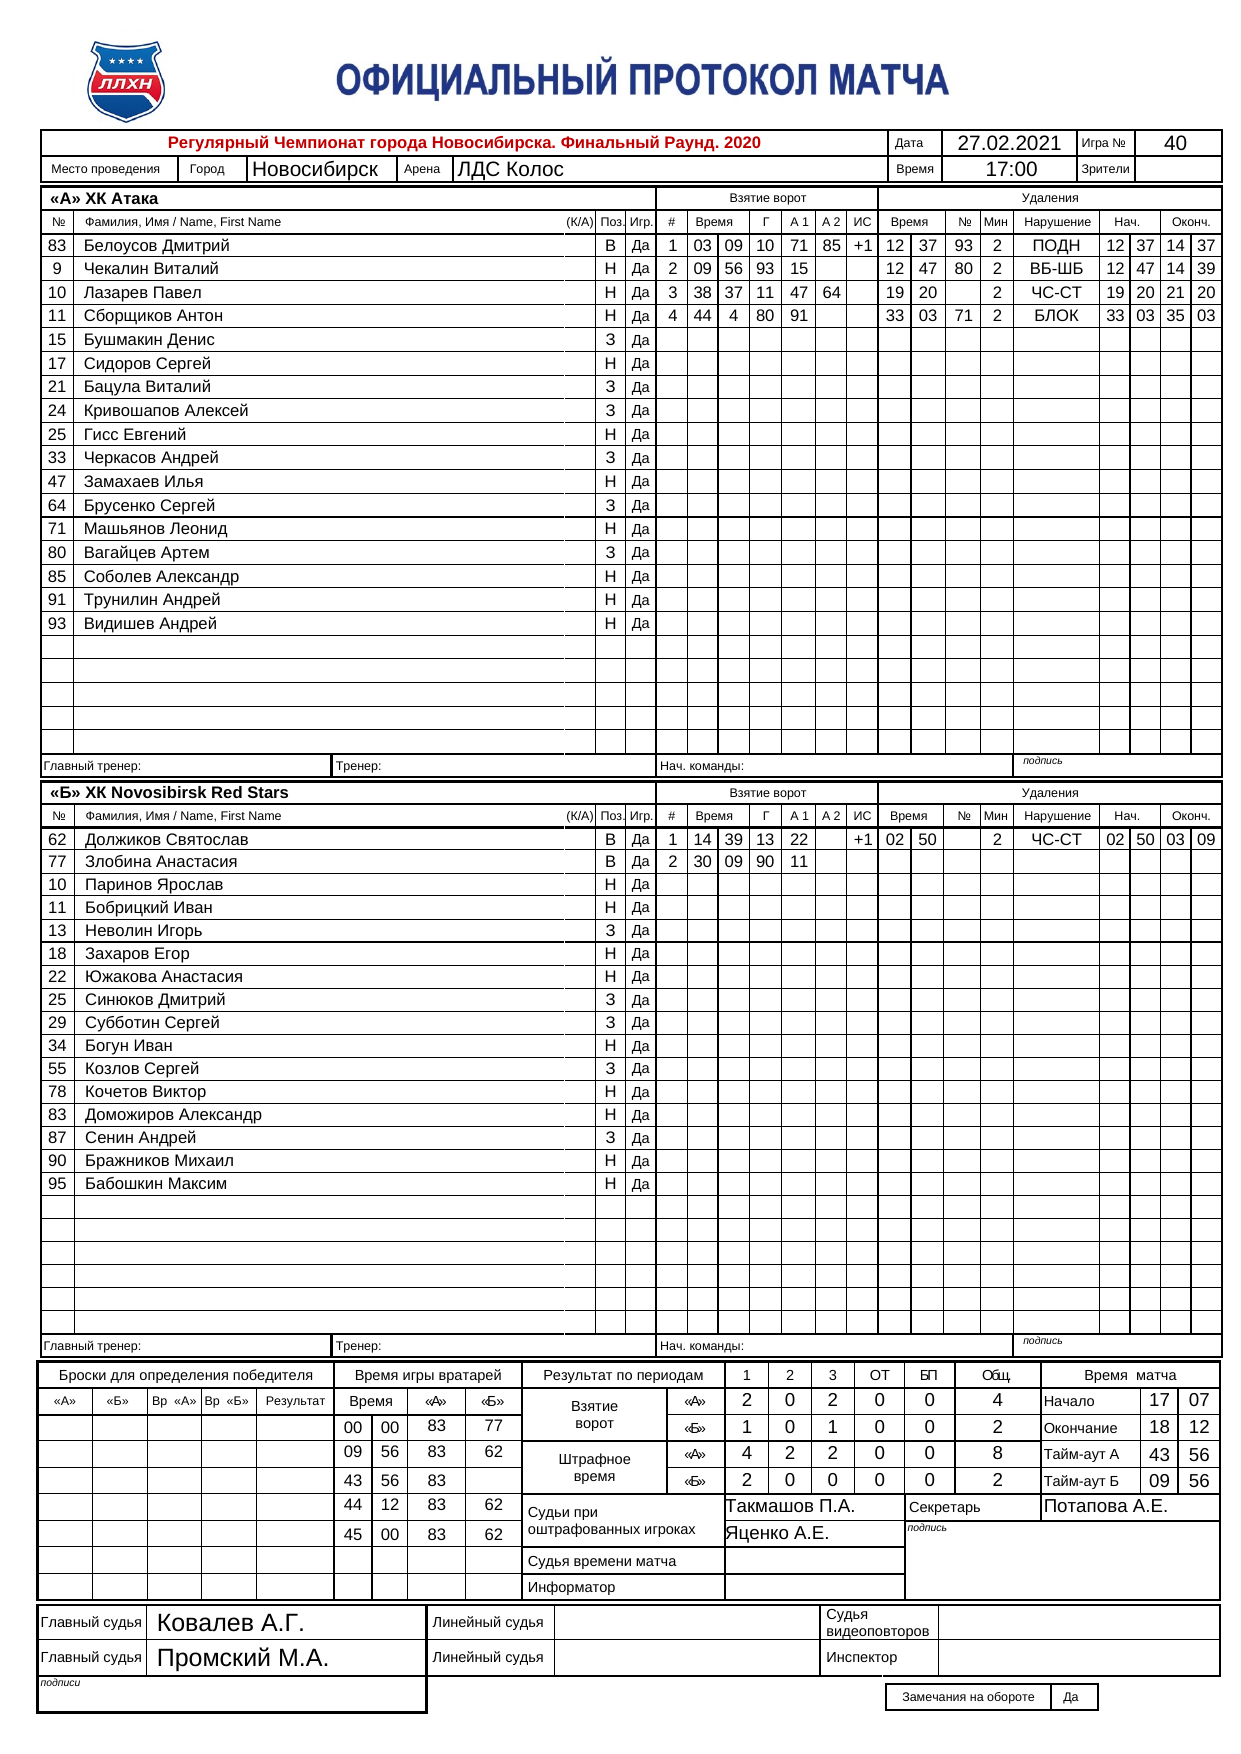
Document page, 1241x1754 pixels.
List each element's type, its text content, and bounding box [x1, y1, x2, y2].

table_cell 09 [335, 1441, 371, 1467]
table_cell 37 [1192, 235, 1221, 256]
table_cell [847, 850, 877, 872]
table_cell [1161, 328, 1190, 351]
table_cell [1014, 1081, 1099, 1103]
table_cell [1100, 352, 1129, 374]
table_cell Н [596, 966, 625, 987]
table_cell [1131, 920, 1160, 941]
table_cell [719, 1035, 749, 1057]
table_cell [1100, 874, 1129, 895]
table_cell Зрители [1078, 157, 1134, 181]
table_cell Паринов Ярослав [75, 874, 564, 895]
table_cell [879, 1288, 910, 1310]
table_cell 12 [879, 235, 910, 256]
table_cell [1100, 636, 1129, 658]
table_cell Нарушение [1014, 211, 1099, 233]
table_cell [596, 730, 625, 753]
table_header Броски для определения победителя [39, 1363, 333, 1387]
table_cell [981, 376, 1013, 398]
table_cell [847, 305, 877, 327]
table_header Общ. [956, 1363, 1040, 1387]
table_cell [688, 1127, 717, 1149]
table_cell 18 [42, 943, 74, 964]
table_cell [816, 1265, 846, 1287]
table_cell [912, 399, 945, 422]
table_cell 17:00 [943, 157, 1076, 181]
table_cell 0 [855, 1415, 904, 1440]
table_cell Захаров Егор [75, 943, 564, 964]
table_cell Да [626, 305, 655, 327]
table_cell [879, 1104, 910, 1126]
table_cell [944, 1012, 980, 1033]
table_cell [1192, 1242, 1221, 1264]
table_cell [750, 1265, 781, 1287]
table_cell 93 [750, 257, 781, 280]
table_cell Да [626, 470, 655, 493]
table_cell [939, 1606, 1219, 1639]
table_cell [981, 588, 1013, 611]
table_cell Доможиров Александр [75, 1104, 564, 1126]
table_cell [782, 588, 815, 611]
table_cell [944, 920, 980, 941]
table_cell [1131, 612, 1160, 634]
table_cell [1131, 588, 1160, 611]
table_cell [596, 1196, 625, 1218]
table_cell [1014, 1104, 1099, 1126]
table_cell [912, 470, 945, 493]
table_cell Тайм-аут Б [1042, 1468, 1140, 1493]
table_cell [657, 1127, 687, 1149]
table_cell Нарушение [1014, 805, 1099, 826]
table_cell [1161, 896, 1190, 918]
table_cell [816, 1127, 846, 1149]
table_cell Главный судья [39, 1640, 146, 1675]
table_cell [939, 1640, 1219, 1675]
table_cell Мин [981, 805, 1013, 826]
table_cell [912, 1081, 943, 1103]
table_cell [1131, 423, 1160, 445]
table_cell 83 [408, 1521, 465, 1546]
table_cell [1192, 1012, 1221, 1033]
table_cell [1014, 494, 1099, 516]
table_cell [555, 1606, 819, 1639]
table_cell [1161, 874, 1190, 895]
table_cell [688, 874, 717, 895]
table_cell ИС [847, 211, 877, 233]
table_cell 2 [981, 829, 1013, 849]
table_header Игра № [1078, 131, 1134, 155]
table_cell [912, 966, 943, 987]
table_cell Судьи при оштрафованных игроках [523, 1495, 724, 1546]
table_cell Н [596, 612, 625, 634]
table_cell [912, 636, 945, 658]
table_cell 62 [466, 1494, 521, 1520]
table_cell [912, 1058, 943, 1079]
table_cell Вр «А» [148, 1389, 201, 1413]
table_cell [565, 920, 595, 941]
table_cell 14 [688, 829, 717, 849]
table_cell [688, 1311, 717, 1333]
table_cell 0 [769, 1468, 811, 1493]
table_cell [981, 1081, 1013, 1103]
table_cell [1161, 850, 1190, 872]
table_cell 3 [657, 281, 687, 303]
table_cell 0 [855, 1389, 904, 1413]
table_cell Тренер: [333, 755, 655, 776]
table_cell [1014, 1288, 1099, 1310]
table_header Взятие ворот [657, 188, 877, 209]
table_cell [1100, 1288, 1129, 1310]
table_cell [1192, 446, 1221, 469]
table_cell [912, 1219, 943, 1241]
table_cell [1131, 943, 1160, 964]
table_cell Тайм-аут А [1042, 1441, 1140, 1467]
table_cell [750, 612, 781, 634]
table_cell [565, 730, 595, 753]
table_cell 80 [42, 541, 73, 564]
table_cell 4 [726, 1442, 768, 1467]
table_cell [657, 1104, 687, 1126]
table_cell [657, 1173, 687, 1195]
table_cell [202, 1416, 256, 1440]
table_cell [750, 659, 781, 682]
table_cell [726, 1575, 904, 1599]
table_cell № [944, 805, 980, 826]
table_cell [1131, 376, 1160, 398]
table_cell 11 [782, 850, 815, 872]
table_cell [944, 1150, 980, 1172]
table_cell [1192, 874, 1221, 895]
table_cell [944, 1173, 980, 1195]
table_cell Кривошапов Алексей [74, 399, 564, 422]
table_cell [626, 1311, 655, 1333]
table_cell [39, 1547, 92, 1573]
table_cell 2 [657, 850, 687, 872]
table_cell 21 [42, 376, 73, 398]
table_cell 1 [726, 1415, 768, 1440]
table_cell [1100, 1058, 1129, 1079]
table_cell [782, 446, 815, 469]
table_cell 56 [1179, 1468, 1219, 1493]
table_header Дата [889, 131, 941, 155]
table_cell [944, 850, 980, 872]
table_cell 09 [719, 235, 749, 256]
table_cell Да [626, 1058, 655, 1079]
table_cell Главный судья [39, 1606, 146, 1639]
table_cell [981, 328, 1013, 351]
table_cell [816, 1150, 846, 1172]
table_cell [912, 423, 945, 445]
table_cell [782, 730, 815, 753]
table_cell [816, 920, 846, 941]
table_cell Да [626, 235, 655, 256]
table_cell [719, 1242, 749, 1264]
table_cell [565, 446, 595, 469]
table_cell [1131, 1150, 1160, 1172]
table_cell [816, 1219, 846, 1241]
picture [5, 28, 1179, 129]
table_cell З [596, 399, 625, 422]
table_cell [657, 1219, 687, 1241]
table_cell [335, 1574, 371, 1599]
table_cell [657, 1058, 687, 1079]
table_cell [1100, 683, 1129, 706]
table_cell [1014, 612, 1099, 634]
table_cell [719, 1219, 749, 1241]
table_header Взятие ворот [657, 783, 877, 803]
table_cell [42, 1242, 74, 1264]
table_cell [565, 541, 595, 564]
table_cell [596, 1242, 625, 1264]
table_cell [847, 446, 877, 469]
table_cell [1161, 1288, 1190, 1310]
table_cell [688, 1242, 717, 1264]
table_cell [1131, 896, 1160, 918]
table_cell [75, 1288, 564, 1310]
table_cell [847, 470, 877, 493]
table_cell [750, 683, 781, 706]
table_cell [1131, 1058, 1160, 1079]
table_cell [74, 730, 564, 753]
table_cell 0 [855, 1468, 904, 1493]
table_cell 0 [905, 1415, 954, 1440]
table_cell [1131, 1173, 1160, 1195]
table_cell [1100, 588, 1129, 611]
table_cell [750, 1035, 781, 1057]
table_cell [782, 1058, 815, 1079]
table_cell [565, 1219, 595, 1241]
table_cell [1100, 376, 1129, 398]
table_cell 45 [335, 1521, 371, 1546]
table_cell [1014, 920, 1099, 941]
table_cell [1100, 565, 1129, 587]
table_cell [750, 470, 781, 493]
table_cell [944, 1127, 980, 1149]
table_cell [847, 1173, 877, 1195]
table_cell [1014, 1196, 1099, 1218]
table_cell [1100, 470, 1129, 493]
table_cell З [596, 1058, 625, 1079]
table_cell [946, 423, 980, 445]
table_cell [816, 829, 846, 849]
table_cell [719, 328, 749, 351]
table_cell Штрафное время [523, 1442, 666, 1493]
table_cell Оконч. [1161, 211, 1221, 233]
table_cell [626, 1219, 655, 1241]
table_header Замечания на обороте [887, 1685, 1050, 1709]
table_cell [42, 1311, 74, 1333]
table_cell [1014, 376, 1099, 398]
table_cell [565, 1012, 595, 1033]
table_cell Бацула Виталий [74, 376, 564, 398]
table_cell [1131, 1035, 1160, 1057]
table_cell В [596, 235, 625, 256]
table_cell [879, 659, 910, 682]
table_cell 03 [1192, 305, 1221, 327]
table_cell [74, 707, 564, 729]
table_cell [816, 730, 846, 753]
table_cell [75, 1265, 564, 1287]
table_cell Инспектор [821, 1640, 938, 1675]
table_cell [1100, 541, 1129, 564]
table_cell 2 [981, 235, 1013, 256]
table_cell [981, 1173, 1013, 1195]
table_cell 95 [42, 1173, 74, 1195]
table_cell [75, 1242, 564, 1264]
table_cell [1014, 541, 1099, 564]
table_cell [912, 376, 945, 398]
table_cell [1161, 707, 1190, 729]
table_cell [42, 659, 73, 682]
table_cell 83 [408, 1494, 465, 1520]
table_cell [657, 920, 687, 941]
table_cell [1192, 1035, 1221, 1057]
table_cell [1161, 588, 1190, 611]
table_cell Бражников Михаил [75, 1150, 564, 1172]
table_cell [657, 636, 687, 658]
table_cell [565, 399, 595, 422]
table_cell [816, 446, 846, 469]
table_cell [42, 707, 73, 729]
table_cell 1 [657, 235, 687, 256]
table_cell Да [626, 1150, 655, 1172]
table_cell [719, 1058, 749, 1079]
table_cell [816, 518, 846, 540]
table_cell [565, 659, 595, 682]
table_cell [847, 352, 877, 374]
table_cell [981, 966, 1013, 987]
table_cell [847, 281, 877, 303]
table_cell [912, 659, 945, 682]
table_cell 37 [1131, 235, 1160, 256]
table_cell [912, 494, 945, 516]
table_cell [202, 1574, 256, 1599]
table_cell [596, 1265, 625, 1287]
table_cell 10 [42, 874, 74, 895]
table_cell [981, 989, 1013, 1011]
table_cell [1100, 707, 1129, 729]
table_cell [944, 989, 980, 1011]
table_header 40 [1136, 131, 1221, 155]
table_cell [657, 730, 687, 753]
table_cell 4 [719, 305, 749, 327]
table_cell [688, 943, 717, 964]
table_cell [816, 257, 846, 280]
table_cell [750, 707, 781, 729]
table_cell [847, 920, 877, 941]
table_cell В [596, 850, 625, 872]
table_cell [1161, 730, 1190, 753]
table_cell [596, 1311, 625, 1333]
table_cell [688, 1288, 717, 1310]
table_cell [879, 707, 910, 729]
table_cell Замахаев Илья [74, 470, 564, 493]
table_cell [750, 1288, 781, 1310]
table_cell [726, 1548, 904, 1573]
table_cell [408, 1547, 465, 1573]
table_cell 20 [1192, 281, 1221, 303]
table_cell Такмашов П.А. [726, 1495, 904, 1520]
table_cell [657, 1196, 687, 1218]
table_cell 90 [750, 850, 781, 872]
table_cell 2 [956, 1415, 1040, 1440]
table_cell 21 [1161, 281, 1190, 303]
table_cell [1192, 1173, 1221, 1195]
table_cell 00 [335, 1416, 371, 1440]
table_cell [816, 1311, 846, 1333]
table_cell [1192, 1288, 1221, 1310]
table_cell [42, 1219, 74, 1241]
table_cell [565, 257, 595, 280]
table_cell [1014, 328, 1099, 351]
table_cell 83 [42, 1104, 74, 1126]
table_cell [782, 541, 815, 564]
table_cell 35 [1161, 305, 1190, 327]
table_cell [1161, 1058, 1190, 1079]
table_cell Новосибирск [248, 157, 396, 181]
table_cell [75, 1219, 564, 1241]
table_cell [816, 1104, 846, 1126]
table_cell 87 [42, 1127, 74, 1149]
table_cell [782, 1265, 815, 1287]
table_cell 47 [1131, 257, 1160, 280]
table_cell 10 [42, 281, 73, 303]
table_cell [1014, 1058, 1099, 1079]
table_cell [912, 1012, 943, 1033]
table_cell [257, 1468, 333, 1493]
table_cell [1100, 1127, 1129, 1149]
table_cell 50 [912, 829, 943, 849]
table_cell [782, 328, 815, 351]
table_cell [74, 636, 564, 658]
table_cell [981, 1265, 1013, 1287]
table_cell 71 [782, 235, 815, 256]
table_cell [1161, 1081, 1190, 1103]
table_cell [1014, 1242, 1099, 1264]
table_cell [1131, 730, 1160, 753]
table_cell [782, 636, 815, 658]
table_cell № [42, 805, 74, 826]
table_cell [1192, 850, 1221, 872]
table_cell [565, 1265, 595, 1287]
table_cell [782, 966, 815, 987]
table_cell [816, 588, 846, 611]
table_cell [719, 896, 749, 918]
table_cell [688, 1150, 717, 1172]
table_cell [657, 470, 687, 493]
table_cell [946, 730, 980, 753]
table_cell Нач. [1100, 211, 1160, 233]
table_header Удаления [879, 783, 1221, 803]
table_cell [688, 588, 717, 611]
table_cell [981, 636, 1013, 658]
table_cell 2 [812, 1389, 854, 1413]
table_cell [912, 565, 945, 587]
table_header Удаления [879, 188, 1221, 209]
table_cell [879, 1219, 910, 1241]
table_header Да [1052, 1685, 1097, 1709]
table_cell 0 [769, 1415, 811, 1440]
table_cell Да [626, 518, 655, 540]
table_cell [782, 470, 815, 493]
table_cell [879, 328, 910, 351]
table_cell [750, 1127, 781, 1149]
table_cell [719, 1081, 749, 1103]
table_cell [750, 1311, 781, 1333]
table_cell [688, 636, 717, 658]
table_cell 64 [816, 281, 846, 303]
table_cell Неволин Игорь [75, 920, 564, 941]
table_cell [1192, 707, 1221, 729]
table_cell [782, 423, 815, 445]
table_cell [565, 612, 595, 634]
table_cell [1100, 896, 1129, 918]
table_cell Промский М.А. [147, 1640, 425, 1675]
table_cell [879, 1311, 910, 1333]
table_cell [946, 328, 980, 351]
table_cell [879, 1081, 910, 1103]
table_cell [946, 659, 980, 682]
table_cell 43 [335, 1468, 371, 1493]
table_cell [847, 612, 877, 634]
table_cell [1161, 1311, 1190, 1333]
table_cell 1 [812, 1415, 854, 1440]
table_cell [657, 1150, 687, 1172]
table_cell 25 [42, 423, 73, 445]
table_cell [750, 399, 781, 422]
table_cell [657, 707, 687, 729]
table_cell Да [626, 943, 655, 964]
table_cell [944, 896, 980, 918]
table_cell [657, 1311, 687, 1333]
table_cell [657, 659, 687, 682]
table_cell [688, 920, 717, 941]
table_cell [626, 1242, 655, 1264]
table_cell 11 [42, 896, 74, 918]
table_cell [148, 1441, 201, 1467]
table_cell Главный тренер: [42, 755, 330, 776]
table_cell [565, 683, 595, 706]
table_cell 56 [1179, 1441, 1219, 1467]
table_cell [565, 1311, 595, 1333]
table_cell Да [626, 352, 655, 374]
table_cell Игр. [626, 805, 655, 826]
table_cell Южакова Анастасия [75, 966, 564, 987]
table_cell [750, 1173, 781, 1195]
table_cell [816, 541, 846, 564]
table_cell З [596, 494, 625, 516]
table_cell [782, 494, 815, 516]
table_cell Н [596, 423, 625, 445]
table_cell [816, 1012, 846, 1033]
table_cell [782, 376, 815, 398]
table_cell [1136, 157, 1221, 181]
table_cell [565, 636, 595, 658]
table_cell [719, 541, 749, 564]
table_cell Информатор [523, 1575, 724, 1599]
table_cell [1161, 989, 1190, 1011]
table_cell А 2 [816, 805, 846, 826]
table_cell [1161, 1104, 1190, 1126]
table_cell [719, 1265, 749, 1287]
table_header Результат по периодам [523, 1363, 724, 1387]
table_cell Потапова А.Е. [1042, 1495, 1219, 1520]
table_cell Судья видеоповторов [821, 1606, 938, 1639]
table_cell 02 [1100, 829, 1129, 849]
table_cell [1100, 966, 1129, 987]
table_cell [1131, 352, 1160, 374]
table_cell Да [626, 1104, 655, 1126]
table_cell [912, 1150, 943, 1172]
table_cell [1192, 1127, 1221, 1149]
table_cell 8 [956, 1442, 1040, 1467]
table_cell [944, 966, 980, 987]
table_cell [1100, 494, 1129, 516]
table_cell [750, 446, 781, 469]
table_cell [688, 423, 717, 445]
table_cell 56 [719, 257, 749, 280]
table_cell [719, 565, 749, 587]
table_cell 77 [42, 850, 74, 872]
table_cell 62 [42, 829, 74, 849]
table_cell [750, 1242, 781, 1264]
table_cell [1100, 1311, 1129, 1333]
table_cell ЧС-СТ [1014, 829, 1099, 849]
table_cell [39, 1416, 92, 1440]
table_cell [847, 1058, 877, 1079]
table_cell 12 [1100, 235, 1129, 256]
table_cell [782, 1150, 815, 1172]
table_cell [816, 707, 846, 729]
table_cell [466, 1547, 521, 1573]
table_cell [688, 896, 717, 918]
table_cell 93 [42, 612, 73, 634]
table_cell [688, 1081, 717, 1103]
table_cell А 1 [782, 211, 815, 233]
table_cell [750, 352, 781, 374]
table_cell [1192, 1150, 1221, 1172]
table_cell Вр «Б» [202, 1389, 256, 1413]
table_cell 91 [42, 588, 73, 611]
table_cell [565, 1127, 595, 1149]
table_cell 0 [905, 1442, 954, 1467]
table_cell [912, 707, 945, 729]
table_cell [1161, 494, 1190, 516]
table_cell [565, 565, 595, 587]
table_cell [719, 612, 749, 634]
table_cell [1161, 966, 1190, 987]
table_cell Фамилия, Имя / Name, First Name [75, 805, 565, 826]
table_cell Сенин Андрей [75, 1127, 564, 1149]
table_cell [847, 989, 877, 1011]
table_cell [1131, 541, 1160, 564]
table_cell [782, 1196, 815, 1218]
table_cell [944, 1219, 980, 1241]
table_cell 19 [1100, 281, 1129, 303]
table_cell 20 [912, 281, 945, 303]
table_cell [657, 1265, 687, 1287]
table_cell [1099, 1682, 1220, 1711]
table_cell Да [626, 399, 655, 422]
table_cell Да [626, 920, 655, 941]
table_cell 12 [1100, 257, 1129, 280]
table_cell [981, 874, 1013, 895]
table_cell Нач. команды: [657, 755, 1012, 776]
table_cell [42, 683, 73, 706]
table_cell [847, 659, 877, 682]
table_cell [816, 683, 846, 706]
table_cell [946, 399, 980, 422]
table_cell 15 [42, 328, 73, 351]
table_cell Н [596, 588, 625, 611]
table_cell [1161, 518, 1190, 540]
table_cell Да [626, 494, 655, 516]
table_cell Окончание [1042, 1415, 1140, 1440]
table_cell А 2 [816, 211, 846, 233]
table_cell [719, 707, 749, 729]
table_cell [879, 518, 910, 540]
table_cell [847, 1265, 877, 1287]
table_cell 4 [956, 1389, 1040, 1413]
table_cell З [596, 989, 625, 1011]
table_cell 56 [373, 1441, 407, 1467]
table_cell ВБ-ШБ [1014, 257, 1099, 280]
table_cell [1014, 707, 1099, 729]
table_cell [688, 565, 717, 587]
table_cell 71 [946, 305, 980, 327]
table_cell Город [179, 157, 246, 181]
table_cell [1100, 943, 1129, 964]
table_cell подпись [906, 1522, 1219, 1599]
table_cell [1100, 730, 1129, 753]
table_cell [657, 1288, 687, 1310]
table_cell 83 [408, 1468, 465, 1493]
table_cell 11 [42, 305, 73, 327]
table_cell [565, 518, 595, 540]
table_cell [596, 1288, 625, 1310]
table_cell [1161, 1219, 1190, 1241]
table_cell [944, 1311, 980, 1333]
table_cell [816, 1081, 846, 1103]
table_cell [981, 1104, 1013, 1126]
table_cell 4 [657, 305, 687, 327]
table_cell [93, 1441, 147, 1467]
table_cell [981, 494, 1013, 516]
table_cell [75, 1196, 564, 1218]
table_cell [657, 612, 687, 634]
table_cell Линейный судья [428, 1640, 554, 1675]
table_cell [719, 470, 749, 493]
table_cell [847, 1242, 877, 1264]
table_cell [847, 1012, 877, 1033]
table_cell [565, 989, 595, 1011]
table_cell [1131, 874, 1160, 895]
table_cell [912, 328, 945, 351]
table_cell [847, 494, 877, 516]
table_cell [847, 1288, 877, 1310]
table_cell 83 [408, 1416, 465, 1440]
table_cell [148, 1521, 201, 1546]
table_cell [1131, 707, 1160, 729]
table_cell 34 [42, 1035, 74, 1057]
table_cell [816, 305, 846, 327]
table_cell [565, 707, 595, 729]
table_cell Видишев Андрей [74, 612, 564, 634]
table_cell Субботин Сергей [75, 1012, 564, 1033]
table_cell 02 [879, 829, 910, 849]
table_cell № [946, 211, 980, 233]
table_cell 85 [42, 565, 73, 587]
table_cell ЛДС Колос [454, 157, 887, 181]
table_cell Да [626, 446, 655, 469]
table_cell [1131, 399, 1160, 422]
table_cell [428, 1677, 882, 1711]
table_cell [719, 1012, 749, 1033]
table_cell Н [596, 874, 625, 895]
table_cell 64 [42, 494, 73, 516]
table_cell 03 [912, 305, 945, 327]
table_cell [1161, 399, 1190, 422]
table_cell [879, 943, 910, 964]
table_cell [816, 1035, 846, 1057]
table_cell [879, 565, 910, 587]
table_cell [688, 399, 717, 422]
table_cell [1100, 989, 1129, 1011]
table_cell [912, 352, 945, 374]
table_cell [719, 352, 749, 374]
table_cell [1192, 588, 1221, 611]
table_cell [816, 423, 846, 445]
table_cell [565, 850, 595, 872]
table_cell [847, 399, 877, 422]
table_cell «А» [668, 1389, 724, 1413]
table_cell [981, 707, 1013, 729]
table_cell [750, 989, 781, 1011]
table_cell Арена [398, 157, 452, 181]
table_cell [750, 1196, 781, 1218]
table_cell [750, 376, 781, 398]
table_cell [816, 989, 846, 1011]
table_cell [1014, 966, 1099, 987]
table_cell [1192, 943, 1221, 964]
table_cell [946, 446, 980, 469]
table_cell Да [626, 1035, 655, 1057]
table_cell [148, 1547, 201, 1573]
table_cell [1131, 518, 1160, 540]
table_cell Трунилин Андрей [74, 588, 564, 611]
table_cell [879, 966, 910, 987]
table_cell [1014, 518, 1099, 540]
table_cell Н [596, 896, 625, 918]
table_cell [1131, 494, 1160, 516]
table_cell [1192, 612, 1221, 634]
table_cell «Б» [93, 1389, 147, 1413]
table_cell [1014, 874, 1099, 895]
table_cell Время [879, 211, 945, 233]
table_cell [42, 636, 73, 658]
table_cell [688, 518, 717, 540]
table_cell [981, 352, 1013, 374]
table_cell Время [688, 805, 749, 826]
table_cell [782, 896, 815, 918]
table_cell [1014, 659, 1099, 682]
table_cell [946, 352, 980, 374]
table_cell [596, 659, 625, 682]
table_cell [879, 494, 910, 516]
table_cell 24 [42, 399, 73, 422]
table_cell 85 [816, 235, 846, 256]
table_cell [719, 399, 749, 422]
table_cell [981, 920, 1013, 941]
table_cell [816, 494, 846, 516]
table_cell «Б » [466, 1389, 521, 1413]
table_cell [981, 659, 1013, 682]
table_cell [1100, 920, 1129, 941]
table_cell Время [889, 157, 941, 181]
table_cell [946, 565, 980, 587]
table_cell [981, 896, 1013, 918]
table_cell [1131, 470, 1160, 493]
table_cell 2 [812, 1442, 854, 1467]
table_cell [750, 1058, 781, 1079]
table_cell 47 [912, 257, 945, 280]
table_cell [466, 1574, 521, 1599]
table_cell [93, 1494, 147, 1520]
table_cell [148, 1574, 201, 1599]
table_cell [750, 565, 781, 587]
table_cell [981, 1288, 1013, 1310]
table_cell [688, 683, 717, 706]
table_cell [879, 1127, 910, 1149]
table_cell [912, 920, 943, 941]
table_cell З [596, 446, 625, 469]
table_cell [782, 1127, 815, 1149]
table_header 3 [812, 1363, 854, 1387]
table_cell [657, 683, 687, 706]
table_cell [816, 470, 846, 493]
table_cell «А» [408, 1389, 465, 1413]
table_cell [202, 1547, 256, 1573]
table_cell [719, 494, 749, 516]
table_cell [1192, 376, 1221, 398]
table_cell [1014, 1173, 1099, 1195]
table_cell 56 [373, 1468, 407, 1493]
table_cell [1192, 730, 1221, 753]
table_cell [1161, 612, 1190, 634]
table_cell [912, 612, 945, 634]
table_cell [719, 1311, 749, 1333]
table_cell [719, 1173, 749, 1195]
table_cell [1161, 659, 1190, 682]
table_cell [626, 1196, 655, 1218]
table_cell [1131, 1219, 1160, 1241]
table_cell [565, 494, 595, 516]
table_cell [847, 707, 877, 729]
table_cell [93, 1547, 147, 1573]
table_cell [1131, 1104, 1160, 1126]
table_cell [879, 874, 910, 895]
table_cell [981, 541, 1013, 564]
table_cell Н [596, 1150, 625, 1172]
table_cell [816, 1196, 846, 1218]
table_cell [596, 1219, 625, 1241]
table_cell [1161, 1242, 1190, 1264]
table_cell [847, 896, 877, 918]
table_cell [565, 966, 595, 987]
table_cell 2 [981, 257, 1013, 280]
table_cell [847, 257, 877, 280]
table_cell [688, 328, 717, 351]
table_cell Да [626, 281, 655, 303]
table_cell [879, 1058, 910, 1079]
table_cell Козлов Сергей [75, 1058, 564, 1079]
table_cell Время [688, 211, 749, 233]
table_cell [981, 1242, 1013, 1264]
table_cell Да [626, 541, 655, 564]
table_cell [657, 541, 687, 564]
table_cell [981, 399, 1013, 422]
table_cell [750, 588, 781, 611]
table_cell Бушмакин Денис [74, 328, 564, 351]
table_cell [750, 966, 781, 987]
table_cell [946, 494, 980, 516]
table_cell [782, 1173, 815, 1195]
table_cell 0 [812, 1468, 854, 1493]
table_cell 25 [42, 989, 74, 1011]
table_cell [719, 730, 749, 753]
table_cell [847, 423, 877, 445]
table_cell [750, 1081, 781, 1103]
table_cell Линейный судья [428, 1606, 554, 1639]
table_cell Гисс Евгений [74, 423, 564, 445]
table_cell [688, 470, 717, 493]
table_cell [74, 659, 564, 682]
table_cell [39, 1441, 92, 1467]
table_cell [912, 1196, 943, 1218]
table_cell [981, 1058, 1013, 1079]
table_cell Оконч. [1161, 805, 1221, 826]
table_cell [688, 1265, 717, 1287]
table_cell [847, 730, 877, 753]
table_cell [1161, 1173, 1190, 1195]
table_cell [912, 446, 945, 469]
table_cell Бабошкин Максим [75, 1173, 564, 1195]
table_cell [565, 874, 595, 895]
table_cell Н [596, 518, 625, 540]
table_header Время игры вратарей [335, 1363, 521, 1387]
table_cell [93, 1416, 147, 1440]
table_cell [1161, 636, 1190, 658]
table_cell Поз. [596, 211, 625, 233]
table_cell [1161, 1150, 1190, 1172]
table_cell [1192, 494, 1221, 516]
table_cell [879, 612, 910, 634]
table_cell Нач. [1100, 805, 1160, 826]
table_cell [847, 874, 877, 895]
table_cell 12 [879, 257, 910, 280]
table_cell [1131, 328, 1160, 351]
table_cell [719, 943, 749, 964]
table_cell Н [596, 470, 625, 493]
table_cell 62 [466, 1441, 521, 1467]
table_cell [1014, 943, 1099, 964]
table_cell [847, 1081, 877, 1103]
table_cell Н [596, 943, 625, 964]
table_cell [981, 1311, 1013, 1333]
table_cell [750, 943, 781, 964]
table_cell [719, 1104, 749, 1126]
table_cell [816, 565, 846, 587]
table_cell [782, 1012, 815, 1033]
table_cell [657, 376, 687, 398]
table_cell Сидоров Сергей [74, 352, 564, 374]
table_cell [946, 683, 980, 706]
table_cell [750, 1219, 781, 1241]
table_cell [596, 683, 625, 706]
table_cell 14 [1161, 235, 1190, 256]
table_cell 83 [42, 235, 73, 256]
table_header БП [905, 1363, 954, 1387]
table_cell [1100, 399, 1129, 422]
table_cell [688, 494, 717, 516]
table_cell [879, 423, 910, 445]
table_cell [626, 730, 655, 753]
table_cell [335, 1547, 371, 1573]
table_cell [626, 636, 655, 658]
table_cell [719, 920, 749, 941]
table_cell [1131, 446, 1160, 469]
table_cell Да [626, 1127, 655, 1149]
table_cell [257, 1441, 333, 1467]
table_cell [202, 1521, 256, 1546]
table_cell [202, 1468, 256, 1493]
table_cell Секретарь [906, 1495, 1040, 1520]
table_cell [1192, 636, 1221, 658]
table_cell Взятие ворот [523, 1389, 666, 1440]
table_cell БЛОК [1014, 305, 1099, 327]
table_cell [912, 850, 943, 872]
table_cell [750, 874, 781, 895]
table_cell Поз. [596, 805, 625, 826]
table_cell [42, 1265, 74, 1287]
table_cell [257, 1416, 333, 1440]
table_cell [565, 1173, 595, 1195]
table_cell [944, 943, 980, 964]
table_cell [981, 683, 1013, 706]
table_cell [981, 1196, 1013, 1218]
table_cell [657, 423, 687, 445]
table_cell [946, 281, 980, 303]
table_cell +1 [847, 235, 877, 256]
table_cell [782, 707, 815, 729]
table_cell [688, 966, 717, 987]
table_cell Да [626, 376, 655, 398]
table_cell 17 [1141, 1389, 1177, 1413]
table_cell [1014, 1265, 1099, 1287]
table_cell 80 [750, 305, 781, 327]
table_cell [1192, 1196, 1221, 1218]
table_cell [202, 1494, 256, 1520]
table_cell [816, 352, 846, 374]
table_cell Ковалев А.Г. [147, 1606, 425, 1639]
table_cell [1192, 1081, 1221, 1103]
table_header 1 [726, 1363, 768, 1387]
table_cell [912, 1035, 943, 1057]
table_cell [555, 1640, 819, 1675]
table_cell [847, 1196, 877, 1218]
table_cell [1192, 399, 1221, 422]
table_cell Черкасов Андрей [74, 446, 564, 469]
table_cell Мин [981, 211, 1013, 233]
table_cell [657, 896, 687, 918]
table_cell 30 [688, 850, 717, 872]
table_cell подпись [1014, 755, 1221, 776]
table_cell [847, 1150, 877, 1172]
table_cell 03 [1161, 829, 1190, 849]
table_cell Н [596, 1173, 625, 1195]
table_cell [879, 446, 910, 469]
table_cell [944, 1288, 980, 1310]
table_cell 22 [42, 966, 74, 987]
table_cell [1131, 1127, 1160, 1149]
table_cell 13 [42, 920, 74, 941]
table_cell 83 [408, 1441, 465, 1467]
table_cell Сборщиков Антон [74, 305, 564, 327]
table_cell [657, 943, 687, 964]
table_cell [1014, 1219, 1099, 1241]
table_cell [879, 399, 910, 422]
table_cell [912, 874, 943, 895]
table_cell Синюков Дмитрий [75, 989, 564, 1011]
table_cell [688, 1196, 717, 1218]
table_cell [1161, 943, 1190, 964]
table_cell Место проведения [42, 157, 177, 181]
table_cell [626, 1288, 655, 1310]
table_cell Да [626, 1081, 655, 1103]
table_cell [626, 1265, 655, 1287]
table_cell ЧС-СТ [1014, 281, 1099, 303]
table_cell [1131, 1288, 1160, 1310]
table_cell [1014, 683, 1099, 706]
table_cell [847, 683, 877, 706]
table_cell [847, 966, 877, 987]
table_cell [912, 1127, 943, 1149]
table_cell [1100, 850, 1129, 872]
table_cell [946, 470, 980, 493]
table_cell [719, 1196, 749, 1218]
table_cell [782, 943, 815, 964]
table_cell [782, 565, 815, 587]
table_cell Результат [257, 1389, 333, 1413]
table_cell [1100, 1012, 1129, 1033]
table_cell Да [626, 1173, 655, 1195]
table_cell [93, 1574, 147, 1599]
table_cell [847, 1104, 877, 1126]
table_cell Да [626, 423, 655, 445]
table_cell [782, 518, 815, 540]
table_cell [750, 730, 781, 753]
table_cell [847, 1127, 877, 1149]
table_cell [719, 1288, 749, 1310]
table_cell [1161, 1265, 1190, 1287]
table_cell [373, 1547, 407, 1573]
table_cell [816, 376, 846, 398]
table_cell [1100, 1219, 1129, 1241]
table_cell (К/А) [565, 805, 595, 826]
table_cell 33 [1100, 305, 1129, 327]
table_cell 91 [782, 305, 815, 327]
table_cell 9 [42, 257, 73, 280]
table_cell Тренер: [333, 1335, 655, 1356]
table_cell [816, 399, 846, 422]
table_cell [1014, 1127, 1099, 1149]
table_cell [912, 1288, 943, 1310]
table_cell [688, 1058, 717, 1079]
table_cell [565, 305, 595, 327]
table_cell [847, 636, 877, 658]
table_cell З [596, 541, 625, 564]
table_cell [626, 683, 655, 706]
table_cell [750, 896, 781, 918]
table_header «А» ХК Атака [42, 188, 655, 209]
table_cell [596, 636, 625, 658]
table_cell 93 [946, 235, 980, 256]
table_cell [1192, 423, 1221, 445]
table_cell [782, 1219, 815, 1241]
table_cell [1161, 1012, 1190, 1033]
table_cell [1192, 896, 1221, 918]
table_cell 19 [879, 281, 910, 303]
table_cell 15 [782, 257, 815, 280]
table_cell 09 [1141, 1468, 1177, 1493]
table_cell [42, 730, 73, 753]
table_cell [565, 470, 595, 493]
table_cell [879, 730, 910, 753]
table_cell [657, 518, 687, 540]
table_cell [39, 1574, 92, 1599]
table_cell [981, 1127, 1013, 1149]
table_cell [565, 943, 595, 964]
table_cell [657, 352, 687, 374]
table_cell [879, 636, 910, 658]
table_cell [657, 446, 687, 469]
table_cell [1131, 850, 1160, 872]
table_cell [75, 1311, 564, 1333]
table_cell [912, 683, 945, 706]
table_cell [1100, 1150, 1129, 1172]
table_cell Должиков Святослав [75, 829, 564, 849]
table_cell 2 [956, 1468, 1040, 1493]
table_cell [912, 1104, 943, 1126]
table_cell [847, 565, 877, 587]
table_cell [688, 1035, 717, 1057]
table_cell [1014, 730, 1099, 753]
table_cell [565, 328, 595, 351]
table_cell [750, 328, 781, 351]
table_cell [719, 683, 749, 706]
table_cell [565, 1288, 595, 1310]
table_cell [1131, 565, 1160, 587]
table_cell [981, 518, 1013, 540]
table_cell 09 [688, 257, 717, 280]
table_cell [912, 730, 945, 753]
table_cell [750, 1012, 781, 1033]
table_cell [816, 966, 846, 987]
table_cell 77 [466, 1416, 521, 1440]
table_cell [688, 446, 717, 469]
table_cell [816, 612, 846, 634]
table_cell [944, 1196, 980, 1218]
table_cell [657, 588, 687, 611]
table_cell [1131, 659, 1160, 682]
table_cell 18 [1141, 1415, 1177, 1440]
table_cell [565, 376, 595, 398]
table_cell [93, 1468, 147, 1493]
table_cell [847, 376, 877, 398]
table_cell [816, 328, 846, 351]
table_cell 44 [688, 305, 717, 327]
table_header 27.02.2021 [943, 131, 1076, 155]
table_cell [1192, 1219, 1221, 1241]
table_cell [1192, 541, 1221, 564]
table_cell 22 [782, 829, 815, 849]
table_cell 39 [1192, 257, 1221, 280]
table_cell [879, 1242, 910, 1264]
table_cell 20 [1131, 281, 1160, 303]
table_cell З [596, 920, 625, 941]
table_cell Время [335, 1389, 407, 1413]
table_cell [1100, 1196, 1129, 1218]
table_cell [688, 352, 717, 374]
table_cell Н [596, 1081, 625, 1103]
table_cell [1131, 1242, 1160, 1264]
table_cell [946, 588, 980, 611]
table_cell 14 [1161, 257, 1190, 280]
table_cell [1100, 446, 1129, 469]
table_cell [688, 376, 717, 398]
table_cell 37 [912, 235, 945, 256]
table_cell [847, 943, 877, 964]
table_cell [466, 1468, 521, 1493]
table_cell [981, 730, 1013, 753]
table_cell [981, 850, 1013, 872]
table_cell 29 [42, 1012, 74, 1033]
table_cell Да [626, 989, 655, 1011]
table_cell [657, 328, 687, 351]
table_cell 03 [1131, 305, 1160, 327]
table_cell Да [626, 829, 655, 849]
table_cell [719, 989, 749, 1011]
table_cell Чекалин Виталий [74, 257, 564, 280]
table_cell 13 [750, 829, 781, 849]
table_cell [981, 1219, 1013, 1241]
table_cell [688, 541, 717, 564]
table_cell [981, 943, 1013, 964]
table_cell [944, 1265, 980, 1287]
table_cell [719, 874, 749, 895]
table_cell [1192, 989, 1221, 1011]
table_cell [782, 1242, 815, 1264]
table_cell [688, 1104, 717, 1126]
table_cell [1192, 352, 1221, 374]
table_cell 09 [719, 850, 749, 872]
table_cell [719, 659, 749, 682]
table_cell 78 [42, 1081, 74, 1103]
table_cell [657, 1012, 687, 1033]
table_cell [879, 920, 910, 941]
table_cell [1014, 850, 1099, 872]
table_cell 0 [769, 1389, 811, 1413]
table_cell [373, 1574, 407, 1599]
table_cell [688, 1173, 717, 1195]
table_cell Игр. [626, 211, 655, 233]
table_cell Судья времени матча [523, 1548, 724, 1573]
table_cell [148, 1494, 201, 1520]
table_cell 39 [719, 829, 749, 849]
table_cell [1131, 1012, 1160, 1033]
table_cell Н [596, 305, 625, 327]
table_cell Лазарев Павел [74, 281, 564, 303]
table_cell (К/А) [565, 211, 595, 233]
table_cell [782, 399, 815, 422]
table_cell 09 [1192, 829, 1221, 849]
table_cell Да [626, 257, 655, 280]
table_cell [719, 588, 749, 611]
table_cell [657, 565, 687, 587]
table_cell «Б» [668, 1415, 724, 1440]
table_cell [782, 920, 815, 941]
table_cell [565, 1104, 595, 1126]
table_cell [912, 989, 943, 1011]
table_cell [912, 518, 945, 540]
table_cell № [42, 211, 73, 233]
table_cell [816, 659, 846, 682]
table_cell [946, 541, 980, 564]
table_cell [879, 376, 910, 398]
table_cell [912, 588, 945, 611]
table_cell 50 [1131, 829, 1160, 849]
table_cell [912, 1311, 943, 1333]
table_cell [946, 636, 980, 658]
table_cell [912, 943, 943, 964]
table_cell [750, 1104, 781, 1126]
table_cell Да [626, 1012, 655, 1033]
table_cell [657, 1081, 687, 1103]
table_cell Н [596, 352, 625, 374]
table_cell [657, 1242, 687, 1264]
table_cell 71 [42, 518, 73, 540]
table_cell «Б» [668, 1468, 724, 1493]
table_cell [688, 707, 717, 729]
table_cell +1 [847, 829, 877, 849]
table_cell [750, 636, 781, 658]
table_cell [688, 989, 717, 1011]
table_cell Начало [1042, 1389, 1140, 1413]
table_cell Да [626, 874, 655, 895]
table_cell [1100, 1173, 1129, 1195]
table_cell [946, 707, 980, 729]
table_cell [879, 1035, 910, 1057]
table_cell [1100, 659, 1129, 682]
table_cell [1100, 1035, 1129, 1057]
table_cell [565, 1081, 595, 1103]
table_cell [719, 423, 749, 445]
table_cell [1192, 565, 1221, 587]
table_cell [42, 1196, 74, 1218]
table_cell [688, 1219, 717, 1241]
table_cell [719, 376, 749, 398]
table_cell [944, 874, 980, 895]
table_cell 90 [42, 1150, 74, 1172]
table_cell 17 [42, 352, 73, 374]
table_cell [981, 565, 1013, 587]
table_cell [847, 1035, 877, 1057]
table_cell [1131, 1081, 1160, 1103]
table_cell [750, 518, 781, 540]
table_cell [879, 1196, 910, 1218]
table_cell [750, 1150, 781, 1172]
table_header «Б» ХК Novosibirsk Red Stars [42, 783, 655, 803]
table_cell [1014, 1035, 1099, 1057]
table_cell Н [596, 1035, 625, 1057]
table_cell [750, 541, 781, 564]
table_cell [981, 1012, 1013, 1033]
table_cell 2 [981, 305, 1013, 327]
table_cell [946, 518, 980, 540]
table_cell [1161, 376, 1190, 398]
table_cell [1014, 446, 1099, 469]
table_cell [148, 1416, 201, 1440]
table_cell [847, 518, 877, 540]
table_cell [981, 446, 1013, 469]
table_cell [42, 1288, 74, 1310]
table_cell [1131, 1196, 1160, 1218]
table_cell [39, 1521, 92, 1546]
table_cell [944, 1081, 980, 1103]
table_cell 07 [1179, 1389, 1219, 1413]
table_cell [719, 636, 749, 658]
table_cell З [596, 376, 625, 398]
table_cell 37 [719, 281, 749, 303]
table_cell [782, 659, 815, 682]
table_cell З [596, 1127, 625, 1149]
table_cell «А» [39, 1389, 92, 1413]
table_cell [879, 470, 910, 493]
table_cell [816, 1242, 846, 1264]
table_cell [1161, 470, 1190, 493]
table_cell [782, 1104, 815, 1126]
table_cell [565, 423, 595, 445]
table_cell [1100, 518, 1129, 540]
table_cell [688, 1012, 717, 1033]
table_cell [847, 588, 877, 611]
table_cell [1100, 1081, 1129, 1103]
table_cell [847, 328, 877, 351]
table_cell [596, 707, 625, 729]
table_cell [565, 281, 595, 303]
table_cell Соболев Александр [74, 565, 564, 587]
table_cell Время [879, 805, 943, 826]
table_cell [565, 1242, 595, 1264]
table_cell [912, 1242, 943, 1264]
table_cell Нач. команды: [657, 1335, 1012, 1356]
table_cell [816, 850, 846, 872]
table_cell Яценко А.Е. [726, 1521, 904, 1546]
table_cell Н [596, 281, 625, 303]
table_cell подписи [39, 1677, 425, 1711]
table_cell [1131, 989, 1160, 1011]
table_cell [750, 423, 781, 445]
table_cell [816, 1058, 846, 1079]
table_cell Да [626, 850, 655, 872]
table_cell З [596, 328, 625, 351]
table_cell 43 [1141, 1441, 1177, 1467]
table_cell [657, 494, 687, 516]
table_cell 2 [726, 1389, 768, 1413]
table_cell [1100, 1242, 1129, 1264]
table_cell 11 [750, 281, 781, 303]
table_cell [912, 1265, 943, 1287]
table_cell [657, 989, 687, 1011]
table_cell # [657, 211, 687, 233]
table_cell 00 [373, 1521, 407, 1546]
table_cell [1014, 1150, 1099, 1172]
table_cell [1192, 966, 1221, 987]
table_cell 0 [855, 1442, 904, 1467]
table_cell «А» [668, 1442, 724, 1467]
table_cell [1014, 352, 1099, 374]
table_cell 47 [782, 281, 815, 303]
table_cell [782, 1311, 815, 1333]
table_cell [1192, 1265, 1221, 1287]
table_cell [1192, 1311, 1221, 1333]
table_cell [981, 1150, 1013, 1172]
table_cell [879, 989, 910, 1011]
table_cell 2 [981, 281, 1013, 303]
table_cell [408, 1574, 465, 1599]
table_cell [565, 1196, 595, 1218]
table_cell [1014, 1012, 1099, 1033]
table_cell [565, 1058, 595, 1079]
table_cell 2 [726, 1468, 768, 1493]
table_cell [1014, 896, 1099, 918]
table_cell [657, 966, 687, 987]
table_cell [626, 707, 655, 729]
table_cell А 1 [782, 805, 815, 826]
table_cell [688, 612, 717, 634]
table_cell [816, 896, 846, 918]
table_cell [944, 1035, 980, 1057]
table_cell Да [626, 588, 655, 611]
table_cell [879, 1265, 910, 1287]
table_cell 47 [42, 470, 73, 493]
table_cell 38 [688, 281, 717, 303]
table_cell [912, 1173, 943, 1195]
table_cell Г [750, 211, 781, 233]
table_cell Г [750, 805, 781, 826]
table_cell [782, 1081, 815, 1103]
table_cell 2 [657, 257, 687, 280]
table_cell [912, 896, 943, 918]
table_cell [719, 446, 749, 469]
table_cell 62 [466, 1521, 521, 1546]
table_cell [912, 541, 945, 564]
table_cell подпись [1014, 1335, 1221, 1356]
table_cell [1100, 423, 1129, 445]
table_cell [1014, 588, 1099, 611]
table_cell Бобрицкий Иван [75, 896, 564, 918]
table_cell Да [626, 896, 655, 918]
table_cell Главный тренер: [42, 1335, 330, 1356]
table_cell [1131, 966, 1160, 987]
table_cell [1014, 399, 1099, 422]
table_cell [944, 829, 980, 849]
table_cell [750, 494, 781, 516]
table_cell [879, 896, 910, 918]
table_cell Брусенко Сергей [74, 494, 564, 516]
table_cell В [596, 829, 625, 849]
table_cell [816, 1288, 846, 1310]
table_cell 0 [905, 1389, 954, 1413]
table_cell [719, 518, 749, 540]
table_cell [816, 1173, 846, 1195]
table_cell [782, 612, 815, 634]
table_cell [816, 943, 846, 964]
table_cell [74, 683, 564, 706]
table_cell [257, 1574, 333, 1599]
table_cell [847, 1219, 877, 1241]
table_header ОТ [855, 1363, 904, 1387]
table_cell [782, 1035, 815, 1057]
table_cell [257, 1547, 333, 1573]
table_cell 12 [373, 1494, 407, 1520]
table_cell 55 [42, 1058, 74, 1079]
table_cell [1131, 636, 1160, 658]
table_cell [782, 874, 815, 895]
table_cell 00 [373, 1416, 407, 1440]
table_cell [782, 352, 815, 374]
table_cell [1161, 541, 1190, 564]
table_cell Фамилия, Имя / Name, First Name [74, 211, 565, 233]
table_cell [944, 1104, 980, 1126]
table_cell [883, 1677, 1220, 1681]
table_cell 12 [1179, 1415, 1219, 1440]
table_cell 1 [657, 829, 687, 849]
table_cell 33 [879, 305, 910, 327]
table_cell [1192, 1104, 1221, 1126]
table_cell [565, 829, 595, 849]
table_cell [782, 683, 815, 706]
table_cell [782, 1288, 815, 1310]
table_cell Кочетов Виктор [75, 1081, 564, 1103]
table_cell [1100, 612, 1129, 634]
table_cell [879, 1173, 910, 1195]
table_cell [816, 874, 846, 895]
table_cell [93, 1521, 147, 1546]
table_cell [1131, 683, 1160, 706]
table_cell [565, 352, 595, 374]
table_cell [750, 920, 781, 941]
table_cell [39, 1468, 92, 1493]
table_cell [565, 235, 595, 256]
table_cell [1161, 446, 1190, 469]
table_cell Богун Иван [75, 1035, 564, 1057]
table_cell [879, 1012, 910, 1033]
table_cell [565, 588, 595, 611]
table_cell 80 [946, 257, 980, 280]
table_header Регулярный Чемпионат города Новосибирска. Финальный Раунд. 2020 [42, 131, 887, 155]
table_cell # [657, 805, 687, 826]
table_cell [816, 636, 846, 658]
table_cell [981, 1035, 1013, 1057]
table_cell [626, 659, 655, 682]
table_cell [1161, 1196, 1190, 1218]
table_cell З [596, 1012, 625, 1033]
table_cell 2 [769, 1442, 811, 1467]
table_cell [1161, 1127, 1190, 1149]
table_cell Н [596, 257, 625, 280]
table_header Время матча [1042, 1363, 1219, 1387]
table_cell [1131, 1311, 1160, 1333]
table_cell [688, 730, 717, 753]
table_cell [1014, 636, 1099, 658]
table_cell [657, 874, 687, 895]
table_cell [944, 1058, 980, 1079]
table_cell 33 [42, 446, 73, 469]
table_cell [1161, 423, 1190, 445]
table_cell ПОДН [1014, 235, 1099, 256]
table_cell [148, 1468, 201, 1493]
table_cell Да [626, 328, 655, 351]
table_cell [1192, 920, 1221, 941]
table_cell 10 [750, 235, 781, 256]
table_cell [1100, 328, 1129, 351]
table_cell Машьянов Леонид [74, 518, 564, 540]
table_cell [879, 588, 910, 611]
table_cell [1100, 1265, 1129, 1287]
table_cell [257, 1494, 333, 1520]
table_cell [719, 966, 749, 987]
table_cell [1161, 352, 1190, 374]
table_cell [1014, 423, 1099, 445]
table_cell Да [626, 612, 655, 634]
table_cell [1192, 518, 1221, 540]
table_cell Да [626, 565, 655, 587]
table_cell Н [596, 1104, 625, 1126]
table_cell [981, 470, 1013, 493]
table_cell [1014, 470, 1099, 493]
table_cell [1192, 659, 1221, 682]
table_cell [719, 1150, 749, 1172]
table_cell [688, 659, 717, 682]
table_cell [1161, 1035, 1190, 1057]
table_cell [719, 1127, 749, 1149]
table_cell [981, 612, 1013, 634]
table_cell [1192, 683, 1221, 706]
table_cell [1014, 989, 1099, 1011]
table_cell [879, 850, 910, 872]
table_cell [879, 541, 910, 564]
table_cell [782, 989, 815, 1011]
table_cell [879, 683, 910, 706]
table_cell [1161, 565, 1190, 587]
table_cell Злобина Анастасия [75, 850, 564, 872]
table_cell [879, 1150, 910, 1172]
table_cell ИС [847, 805, 877, 826]
table_cell [565, 1150, 595, 1172]
table_cell [565, 896, 595, 918]
table_cell [1161, 920, 1190, 941]
table_cell [946, 612, 980, 634]
table_cell [847, 541, 877, 564]
table_cell Вагайцев Артем [74, 541, 564, 564]
table_cell [1100, 1104, 1129, 1126]
table_cell [1014, 1311, 1099, 1333]
table_cell [1161, 683, 1190, 706]
table_cell [565, 1035, 595, 1057]
table_cell Да [626, 966, 655, 987]
table_cell Н [596, 565, 625, 587]
table_cell [1192, 470, 1221, 493]
table_cell Белоусов Дмитрий [74, 235, 564, 256]
table_cell [1014, 565, 1099, 587]
table_cell [1131, 1265, 1160, 1287]
table_cell 0 [905, 1468, 954, 1493]
table_cell [1192, 328, 1221, 351]
table_cell [257, 1521, 333, 1546]
table_cell [657, 1035, 687, 1057]
table_cell 44 [335, 1494, 371, 1520]
table_cell [202, 1441, 256, 1467]
table_cell [946, 376, 980, 398]
table_cell [847, 1311, 877, 1333]
table_cell [879, 352, 910, 374]
table_cell 03 [688, 235, 717, 256]
table_cell [944, 1242, 980, 1264]
table_header 2 [769, 1363, 811, 1387]
table_cell [39, 1494, 92, 1520]
table_cell [657, 399, 687, 422]
table_cell [1192, 1058, 1221, 1079]
table_cell [981, 423, 1013, 445]
